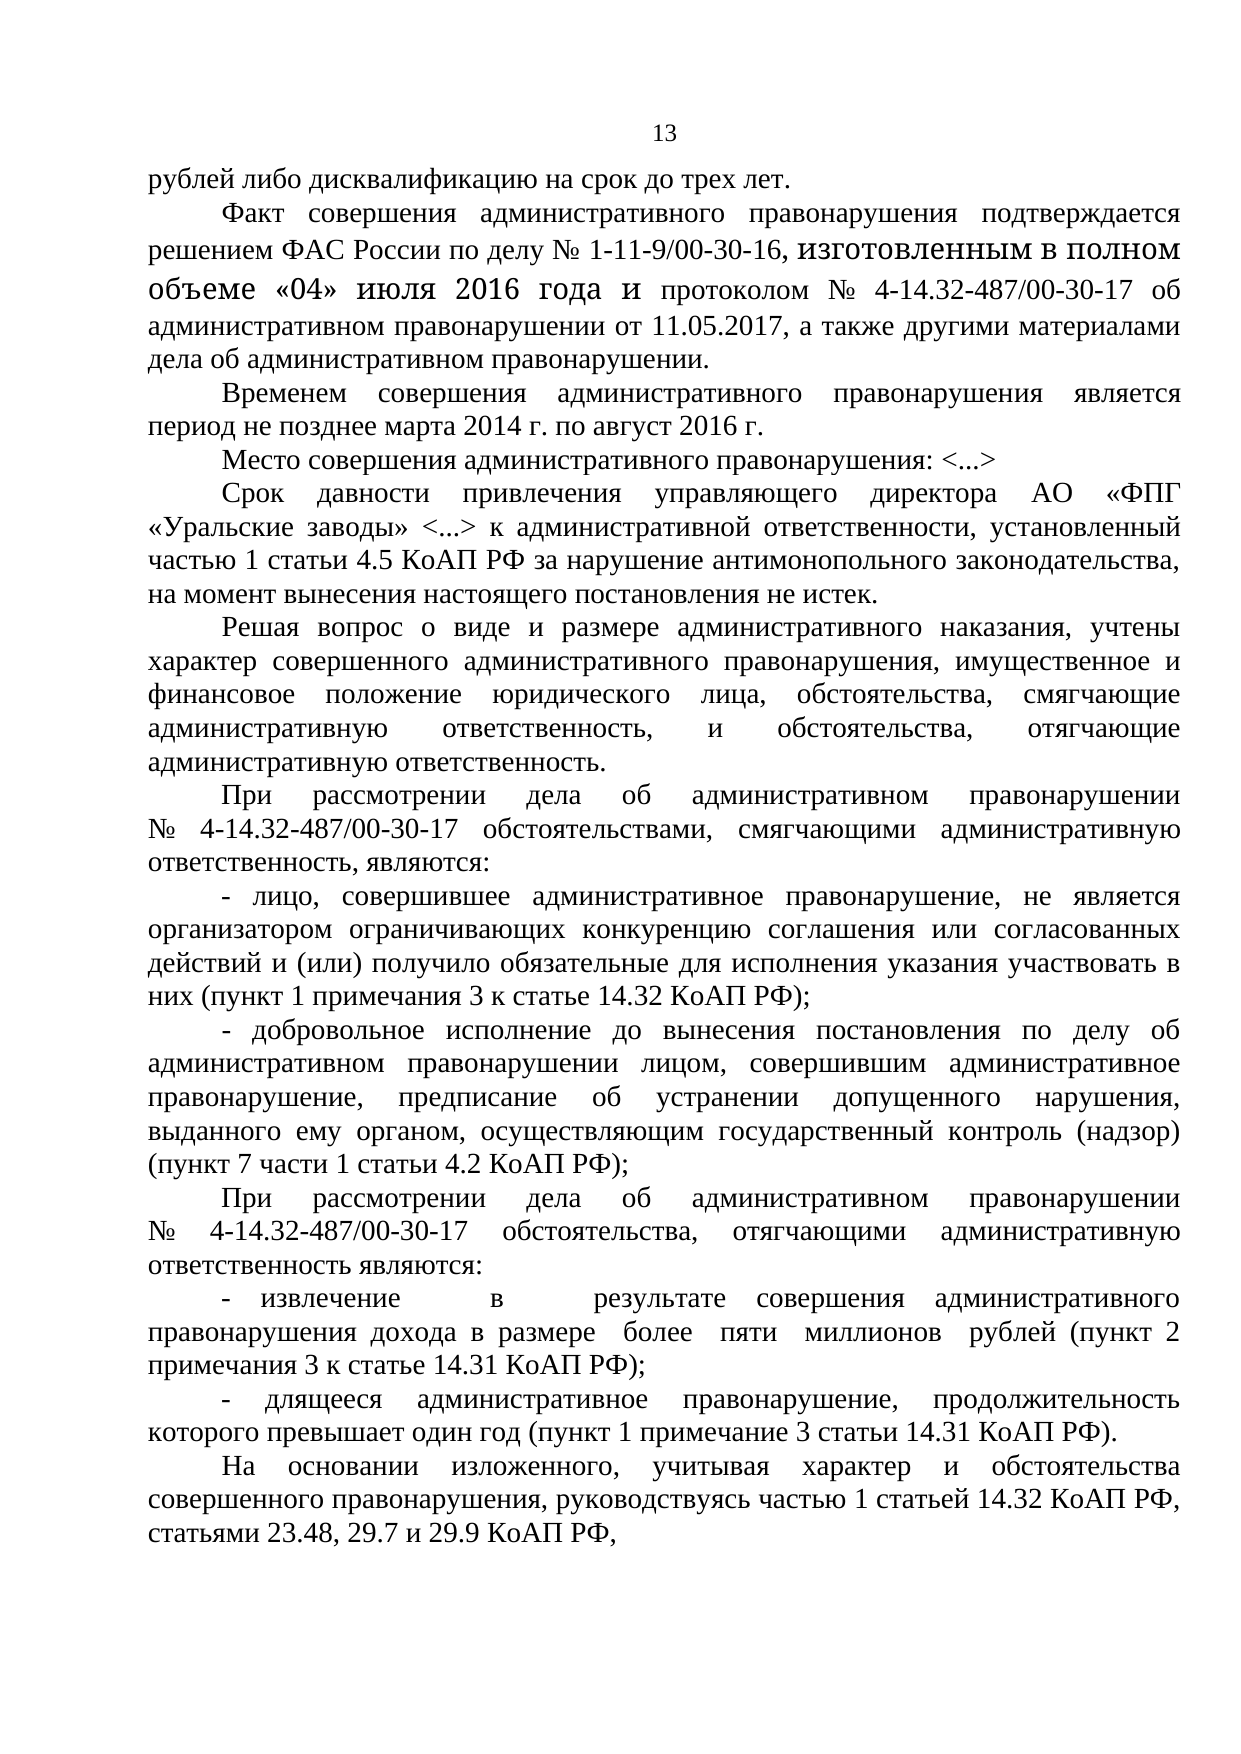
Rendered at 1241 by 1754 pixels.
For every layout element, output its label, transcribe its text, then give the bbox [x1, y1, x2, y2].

text При рассмотрении дела об административном правонарушении № 4-14.32-487/00-30-17 обстоятельствами, смягчающими административную ответственность, являются: [148, 777, 1181, 878]
text - добровольное исполнение до вынесения постановления по делу об административном правонарушении лицом, совершившим административное правонарушение, предписание об устранении допущенного нарушения, выданного ему органом, осуществляющим государственный контроль (надзор) (пункт 7 части 1 статьи 4.2 КоАП РФ); [148, 1012, 1181, 1180]
text Временем совершения административного правонарушения является период не позднее марта 2014 г. по август 2016 г. [148, 375, 1181, 442]
text рублей либо дисквалификацию на срок до трех лет. [148, 161, 1181, 195]
text На основании изложенного, учитывая характер и обстоятельства совершенного правонарушения, руководствуясь частью 1 статьей 14.32 КоАП РФ, статьями 23.48, 29.7 и 29.9 КоАП РФ, [148, 1448, 1181, 1549]
text - длящееся административное правонарушение, продолжительность которого превышает один год (пункт 1 примечание 3 статьи 14.31 КоАП РФ). [148, 1381, 1181, 1448]
text - лицо, совершившее административное правонарушение, не является организатором ограничивающих конкуренцию соглашения или согласованных действий и (или) получило обязательные для исполнения указания участвовать в них (пункт 1 примечания 3 к статье 14.32 КоАП РФ); [148, 878, 1181, 1012]
text Место совершения административного правонарушения: <...> [148, 442, 1181, 475]
text - извлечение в результате совершения административного правонарушения дохода в размере более пяти миллионов рублей (пункт 2 примечания 3 к статье 14.31 КоАП РФ); [148, 1280, 1181, 1381]
text Решая вопрос о виде и размере административного наказания, учтены характер совершенного административного правонарушения, имущественное и финансовое положение юридического лица, обстоятельства, смягчающие административную ответственность, и обстоятельства, отягчающие административную ответственность. [148, 609, 1181, 777]
text Факт совершения административного правонарушения подтверждается решением ФАС России по делу № 1-11-9/00-30-16, изготовленным в полном объеме «04» июля 2016 года и протоколом № 4-14.32-487/00-30-17 об административном правонарушении от 11.05.2017, а также другими материалами дела об административном правонарушении. [148, 195, 1181, 375]
text При рассмотрении дела об административном правонарушении № 4-14.32-487/00-30-17 обстоятельства, отягчающими административную ответственность являются: [148, 1180, 1181, 1280]
text Срок давности привлечения управляющего директора АО «ФПГ «Уральские заводы» <...> к административной ответственности, установленный частью 1 статьи 4.5 КоАП РФ за нарушение антимонопольного законодательства, на момент вынесения настоящего постановления не истек. [148, 475, 1181, 609]
